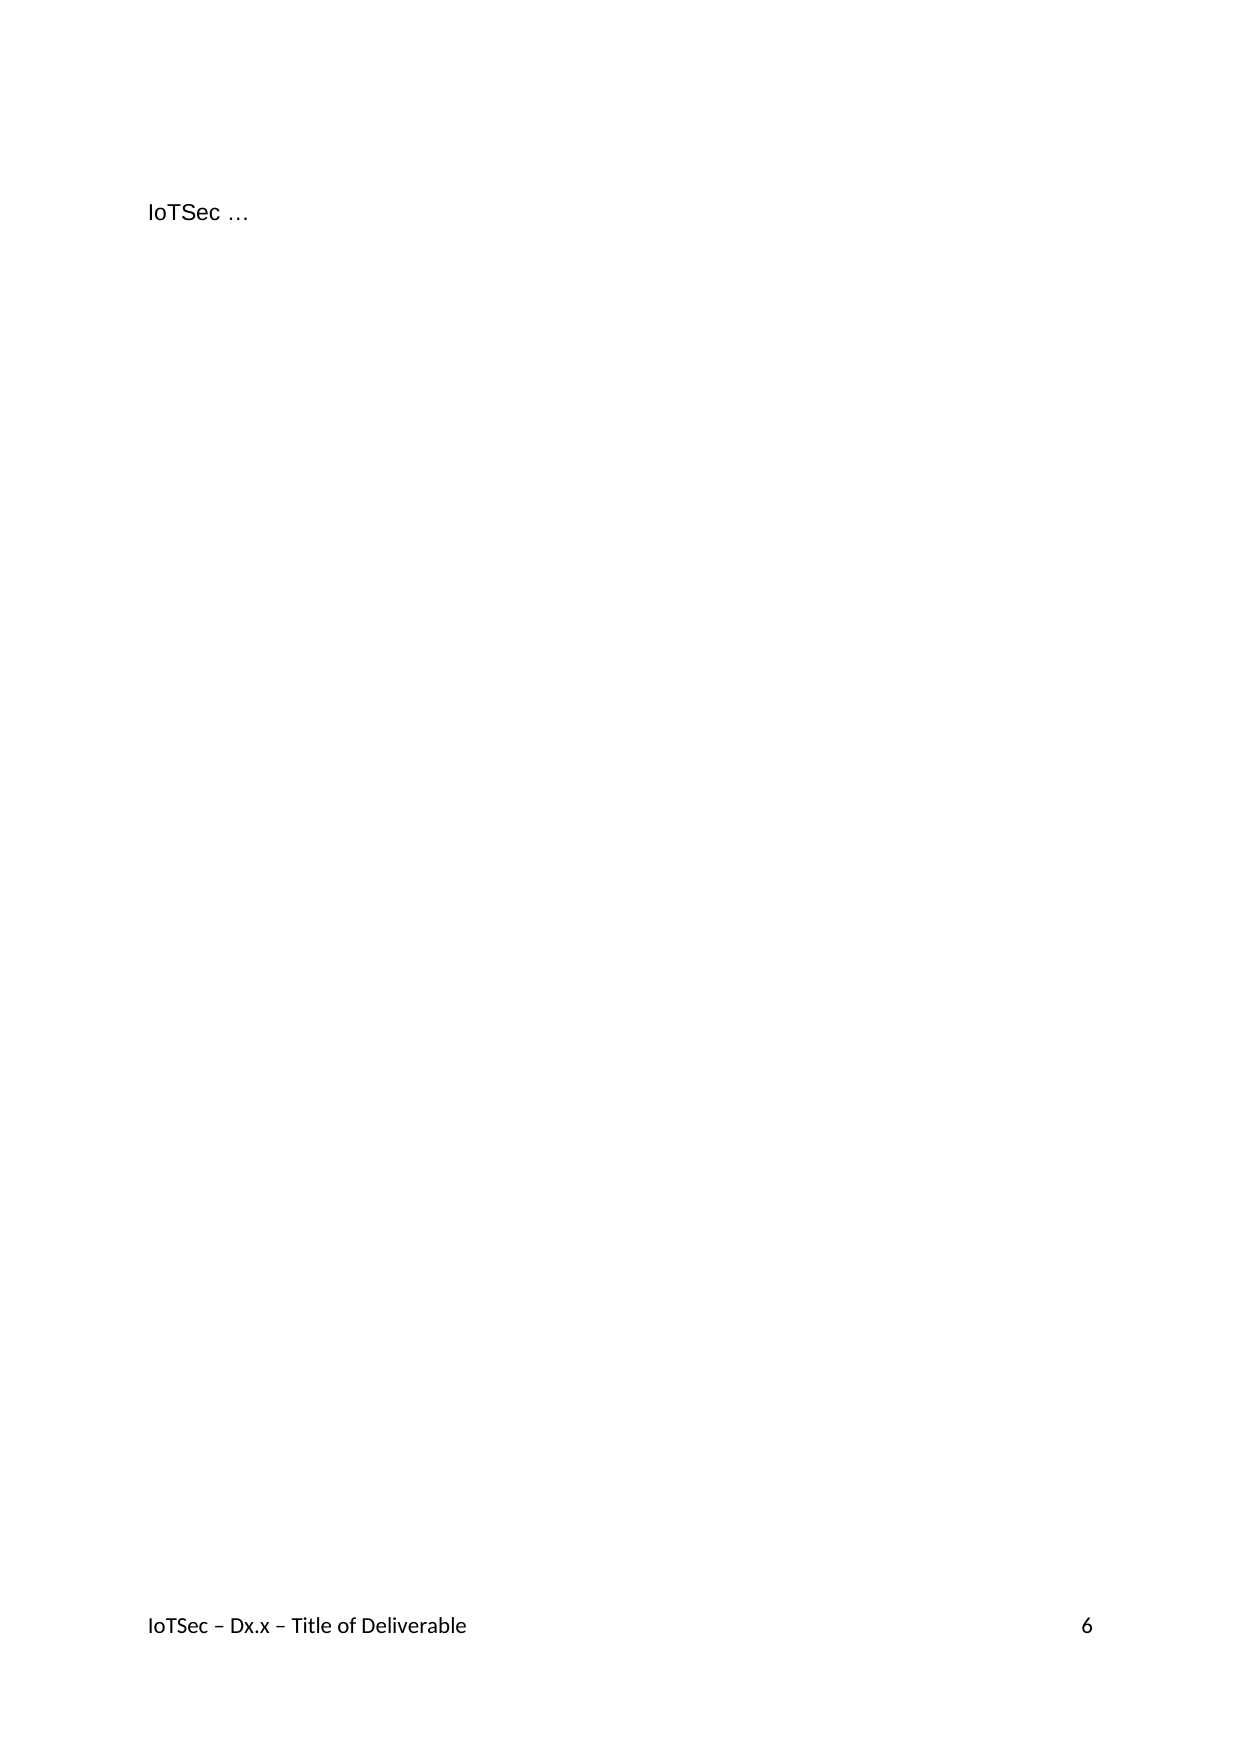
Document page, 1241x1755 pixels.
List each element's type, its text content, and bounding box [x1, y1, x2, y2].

subtitle Introduction [148, 117, 1093, 154]
text IoTSec … [148, 199, 1093, 225]
